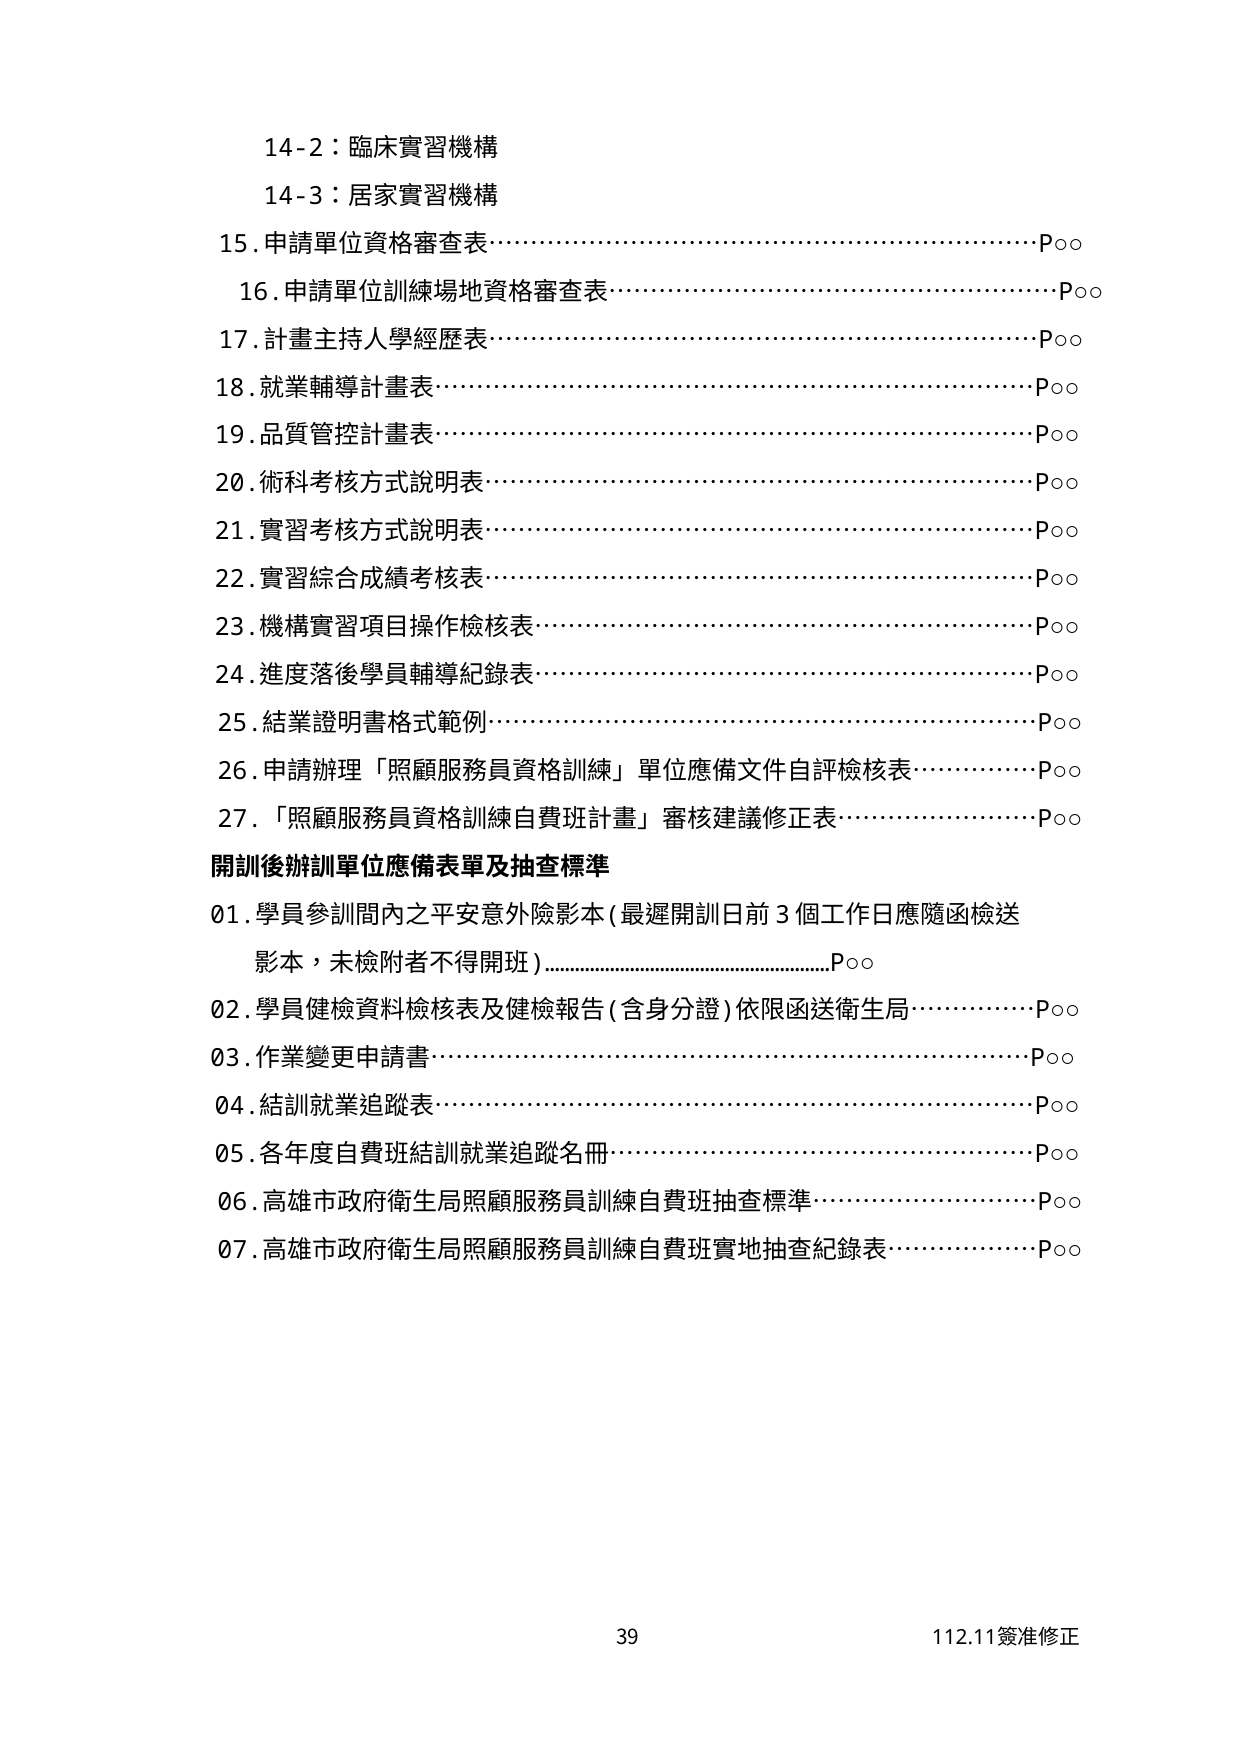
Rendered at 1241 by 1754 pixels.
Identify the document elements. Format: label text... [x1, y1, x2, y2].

text 04.結訓就業追蹤表………………………………………………………………P○○ [118, 1076, 1134, 1124]
text 21.實習考核方式說明表…………………………………………………………P○○ [118, 501, 1134, 549]
text 02.學員健檢資料檢核表及健檢報告(含身分證)依限函送衛生局……………P○○ [210, 981, 1134, 1028]
text 影本，未檢附者不得開班)…………………………………………………P○○ [129, 933, 1134, 981]
text 07.高雄市政府衛生局照顧服務員訓練自費班實地抽查紀錄表………………P○○ [129, 1220, 1134, 1268]
text 23.機構實習項目操作檢核表……………………………………………………P○○ [118, 597, 1134, 645]
text 20.術科考核方式說明表…………………………………………………………P○○ [118, 453, 1134, 501]
text 03.作業變更申請書………………………………………………………………P○○ [210, 1028, 1134, 1076]
text 25.結業證明書格式範例…………………………………………………………P○○ [129, 693, 1134, 741]
text 22.實習綜合成績考核表…………………………………………………………P○○ [118, 549, 1134, 597]
text 15.申請單位資格審查表…………………………………………………………P○○ [118, 214, 1134, 262]
text 14-3：居家實習機構 [118, 166, 1134, 214]
text 06.高雄市政府衛生局照顧服務員訓練自費班抽查標準………………………P○○ [129, 1172, 1134, 1220]
text 24.進度落後學員輔導紀錄表……………………………………………………P○○ [118, 645, 1134, 693]
text 27.「照顧服務員資格訓練自費班計畫」審核建議修正表……………………P○○ [129, 789, 1134, 837]
text 01.學員參訓間內之平安意外險影本(最遲開訓日前3個工作日應隨函檢送 [210, 885, 1134, 933]
text 16.申請單位訓練場地資格審查表………………………………………………P○○ [118, 262, 1134, 310]
text 05.各年度自費班結訓就業追蹤名冊……………………………………………P○○ [118, 1124, 1134, 1172]
text 19.品質管控計畫表………………………………………………………………P○○ [118, 406, 1134, 453]
text 開訓後辦訓單位應備表單及抽查標準 [210, 837, 1134, 885]
text 26.申請辦理「照顧服務員資格訓練」單位應備文件自評檢核表……………P○○ [129, 741, 1134, 789]
text 17.計畫主持人學經歷表…………………………………………………………P○○ [118, 310, 1134, 358]
text 18.就業輔導計畫表………………………………………………………………P○○ [118, 358, 1134, 406]
text 14-2：臨床實習機構 [118, 118, 1134, 166]
